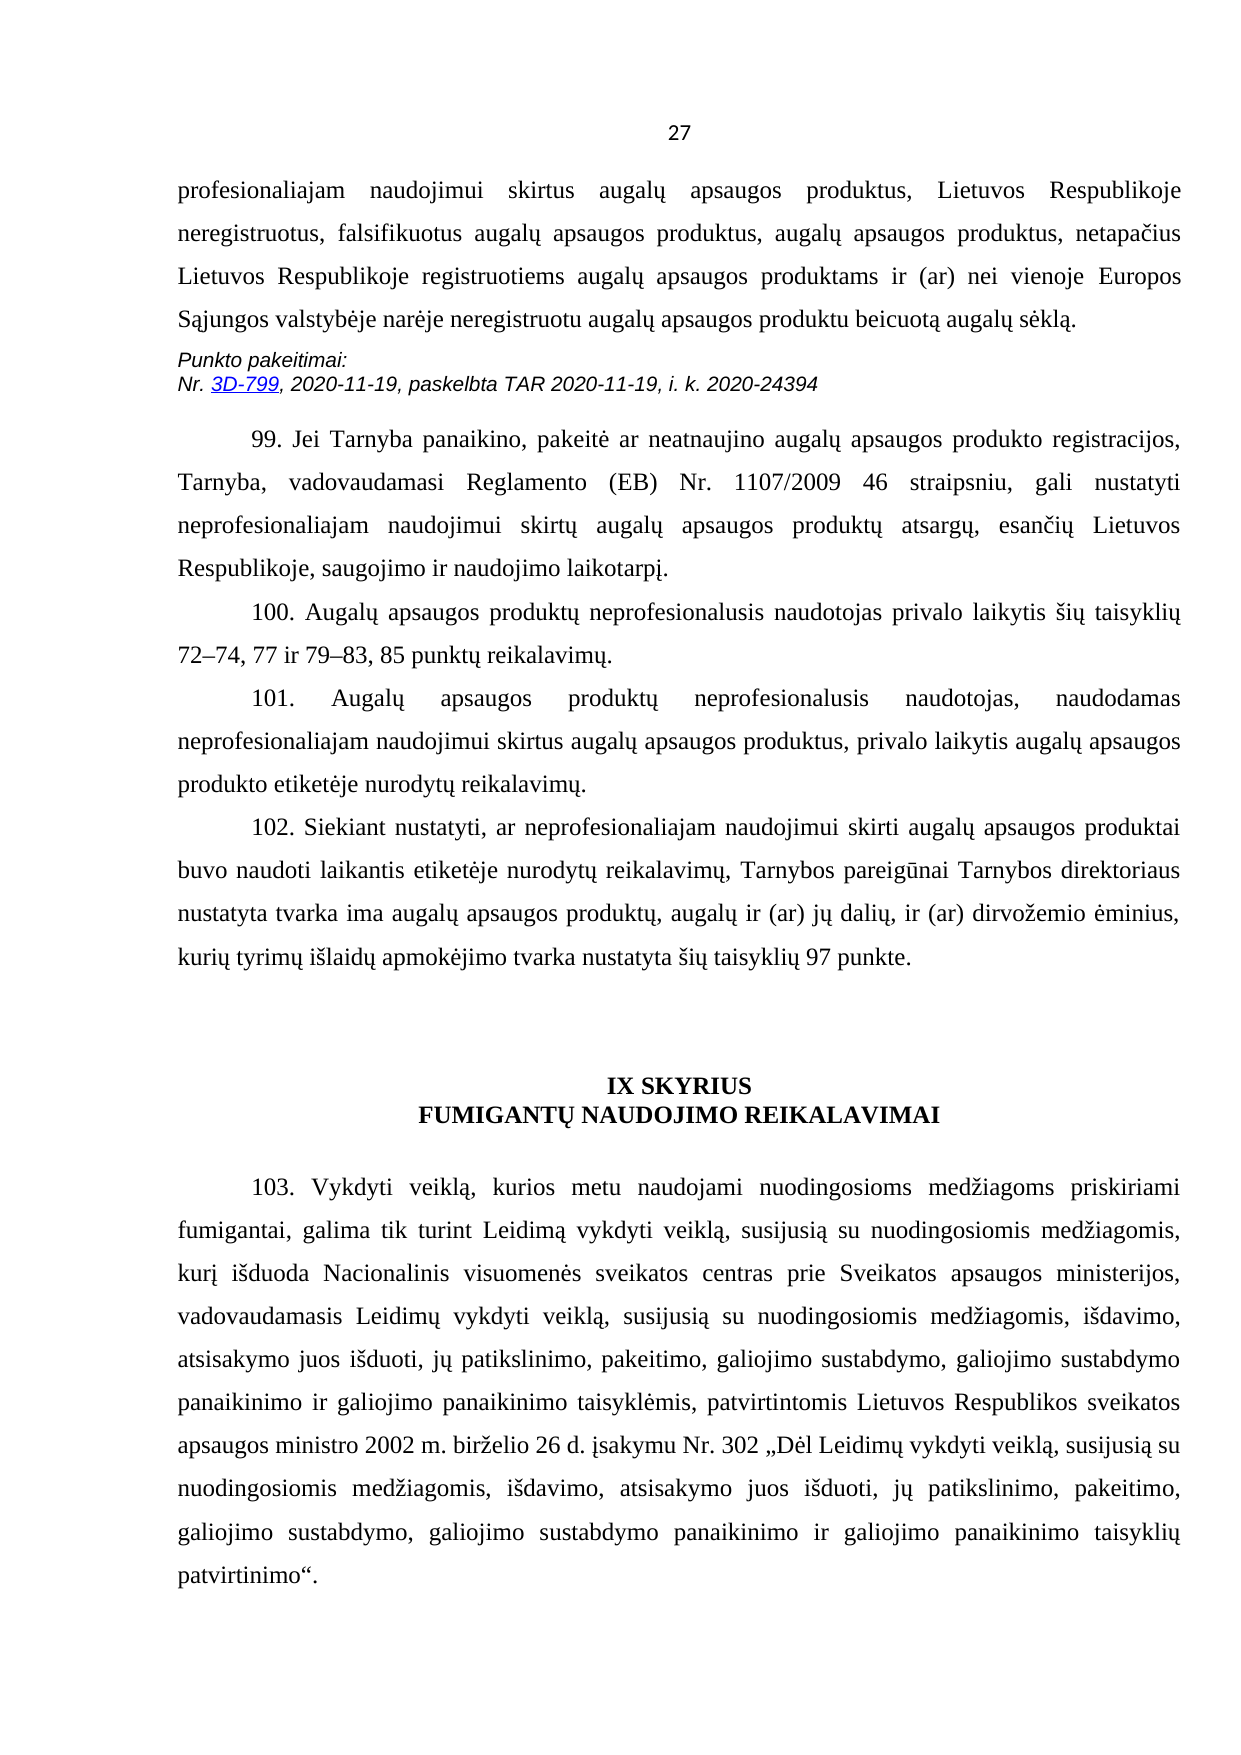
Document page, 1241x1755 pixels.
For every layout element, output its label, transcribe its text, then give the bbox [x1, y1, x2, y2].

text Nr. 3D-799, 2020-11-19, paskelbta TAR 2020-11-19, i. k. 2020-24394 [177, 371, 1181, 395]
subtitle IX SKYRIUS [177, 1071, 1181, 1100]
subtitle FUMIGANTŲ NAUDOJIMO REIKALAVIMAI [177, 1100, 1181, 1128]
text 103. Vykdyti veiklą, kurios metu naudojami nuodingosioms medžiagoms priskiriami fumigantai, galima tik turint Leidimą vykdyti veiklą, susijusią su nuodingosiomis medžiagomis, kurį išduoda Nacionalinis visuomenės sveikatos centras prie Sveikatos apsaugos ministerijos, vadovaudamasis Leidimų vykdyti veiklą, susijusią su nuodingosiomis medžiagomis, išdavimo, atsisakymo juos išduoti, jų patikslinimo, pakeitimo, galiojimo sustabdymo, galiojimo sustabdymo panaikinimo ir galiojimo panaikinimo taisyklėmis, patvirtintomis Lietuvos Respublikos sveikatos apsaugos ministro 2002 m. birželio 26 d. įsakymu Nr. 302 „Dėl Leidimų vykdyti veiklą, susijusią su nuodingosiomis medžiagomis, išdavimo, atsisakymo juos išduoti, jų patikslinimo, pakeitimo, galiojimo sustabdymo, galiojimo sustabdymo panaikinimo ir galiojimo panaikinimo taisyklių patvirtinimo“. [177, 1172, 1181, 1588]
text Punkto pakeitimai: [177, 347, 1181, 371]
text 101. Augalų apsaugos produktų neprofesionalusis naudotojas, naudodamas neprofesionaliajam naudojimui skirtus augalų apsaugos produktus, privalo laikytis augalų apsaugos produkto etiketėje nurodytų reikalavimų. [177, 683, 1181, 798]
text 102. Siekiant nustatyti, ar neprofesionaliajam naudojimui skirti augalų apsaugos produktai buvo naudoti laikantis etiketėje nurodytų reikalavimų, Tarnybos pareigūnai Tarnybos direktoriaus nustatyta tvarka ima augalų apsaugos produktų, augalų ir (ar) jų dalių, ir (ar) dirvožemio ėminius, kurių tyrimų išlaidų apmokėjimo tvarka nustatyta šių taisyklių 97 punkte. [177, 812, 1181, 970]
text 99. Jei Tarnyba panaikino, pakeitė ar neatnaujino augalų apsaugos produkto registracijos, Tarnyba, vadovaudamasi Reglamento (EB) Nr. 1107/2009 46 straipsniu, gali nustatyti neprofesionaliajam naudojimui skirtų augalų apsaugos produktų atsargų, esančių Lietuvos Respublikoje, saugojimo ir naudojimo laikotarpį. [177, 424, 1181, 582]
text 100. Augalų apsaugos produktų neprofesionalusis naudotojas privalo laikytis šių taisyklių 72–74, 77 ir 79–83, 85 punktų reikalavimų. [177, 597, 1181, 668]
text profesionaliajam naudojimui skirtus augalų apsaugos produktus, Lietuvos Respublikoje neregistruotus, falsifikuotus augalų apsaugos produktus, augalų apsaugos produktus, netapačius Lietuvos Respublikoje registruotiems augalų apsaugos produktams ir (ar) nei vienoje Europos Sąjungos valstybėje narėje neregistruotu augalų apsaugos produktu beicuotą augalų sėklą. [177, 175, 1181, 333]
